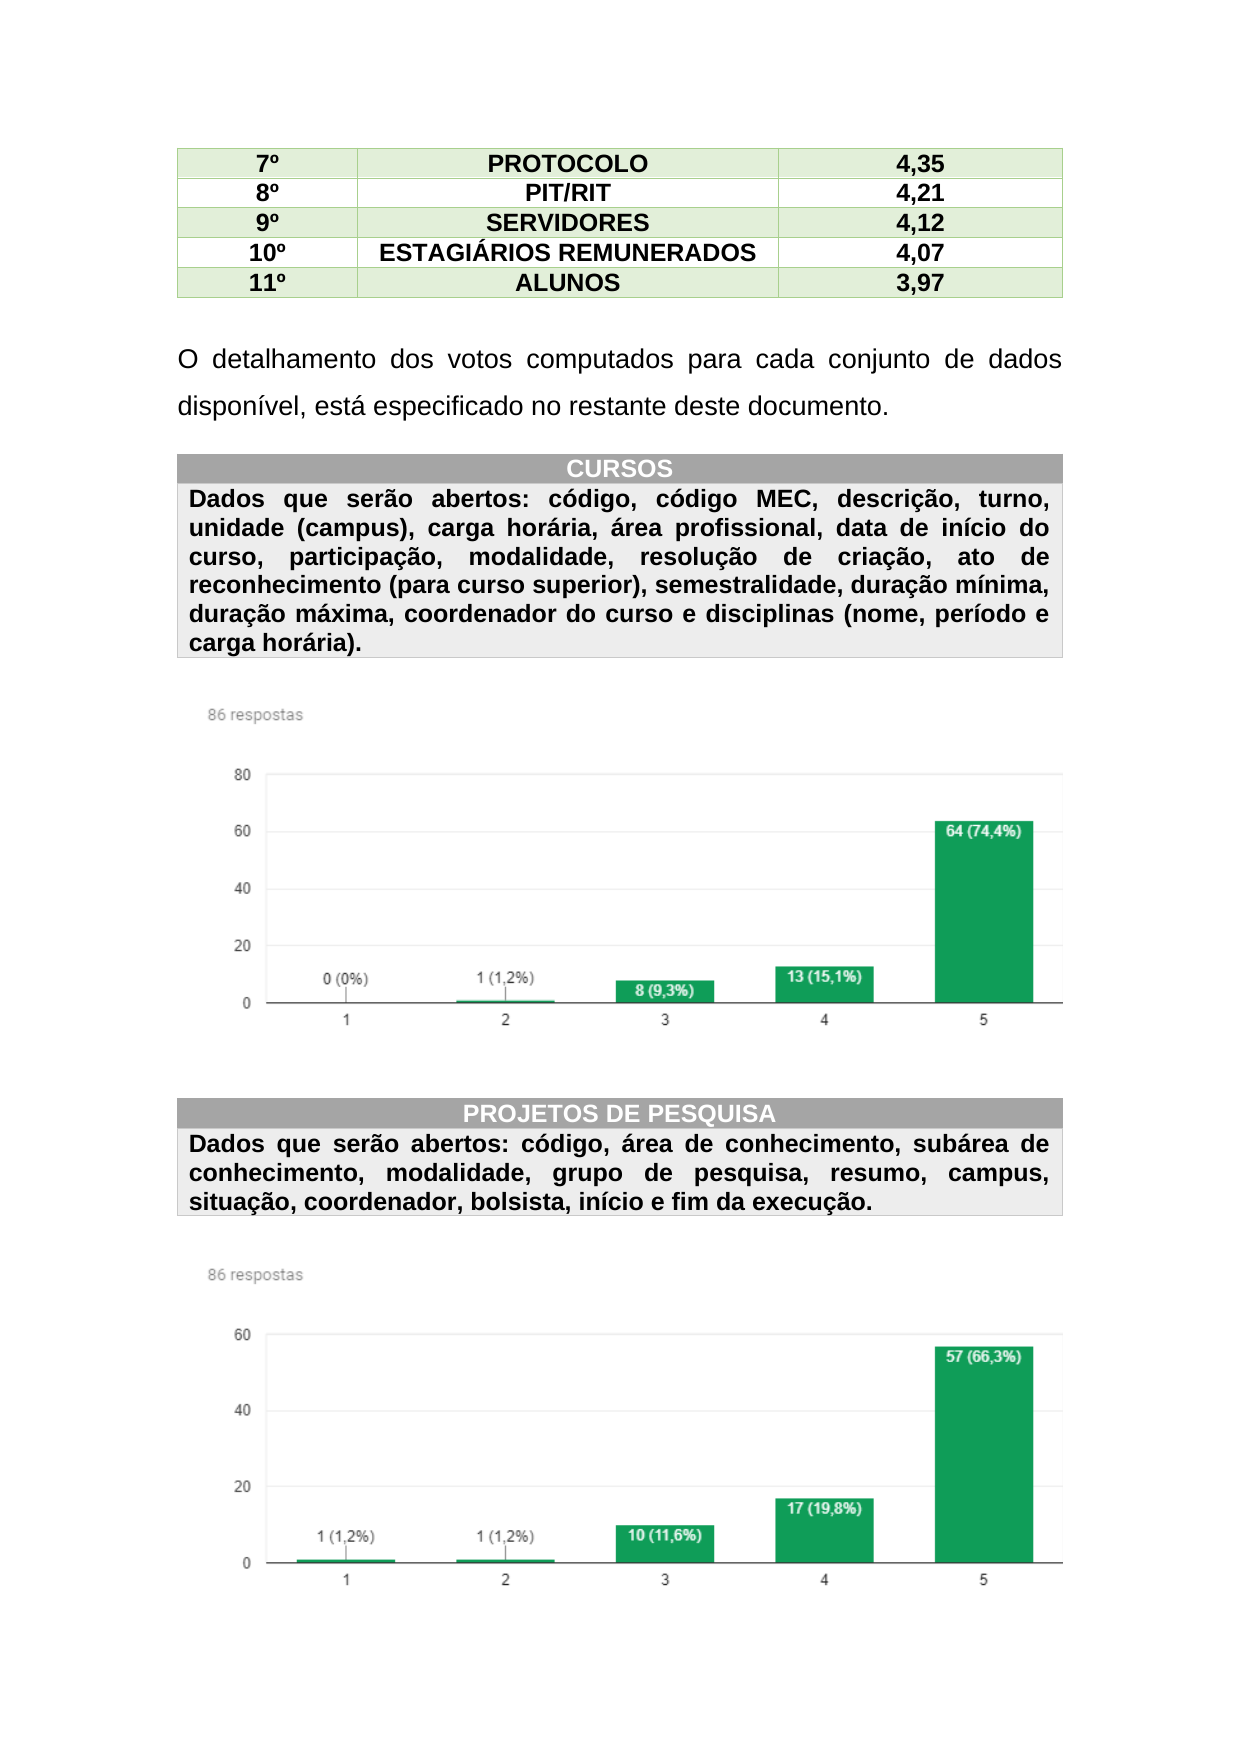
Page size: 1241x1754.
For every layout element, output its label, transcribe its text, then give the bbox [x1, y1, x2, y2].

table_cell 10º [178, 238, 357, 267]
table_cell 3,97 [779, 268, 1062, 297]
table_cell PROTOCOLO [358, 149, 778, 177]
table_header CURSOS [178, 455, 1062, 483]
table_cell PIT/RIT [358, 179, 778, 207]
table_header PROJETOS DE PESQUISA [178, 1099, 1062, 1128]
table_cell 9º [178, 208, 357, 237]
table_cell 4,35 [779, 149, 1062, 177]
table_cell 4,07 [779, 238, 1062, 267]
text O detalhamento dos votos computados para cada conjunto de dados disponível, está especificado no restante deste documento. [177, 343, 1063, 421]
table_cell ALUNOS [358, 268, 778, 297]
table_cell 4,21 [779, 179, 1062, 207]
table_cell Dados que serão abertos: código, área de conhecimento, subárea de conhecimento, modalidade, grupo de pesquisa, resumo, campus, situação, coordenador, bolsista, início e fim da execução. [178, 1129, 1062, 1215]
picture [177, 703, 1063, 1037]
table_cell ESTAGIÁRIOS REMUNERADOS [358, 238, 778, 267]
table_cell 4,12 [779, 208, 1062, 237]
table_cell 11º [178, 268, 357, 297]
table_cell Dados que serão abertos: código, código MEC, descrição, turno, unidade (campus), carga horária, área profissional, data de início do curso, participação, modalidade, resolução de criação, ato de reconhecimento (para curso superior), semestralidade, duração mínima, duração máxima, coordenador do curso e disciplinas (nome, período e carga horária). [178, 484, 1062, 657]
table_cell 8º [178, 179, 357, 207]
table_cell 7º [178, 149, 357, 177]
table_cell SERVIDORES [358, 208, 778, 237]
picture [177, 1261, 1063, 1600]
